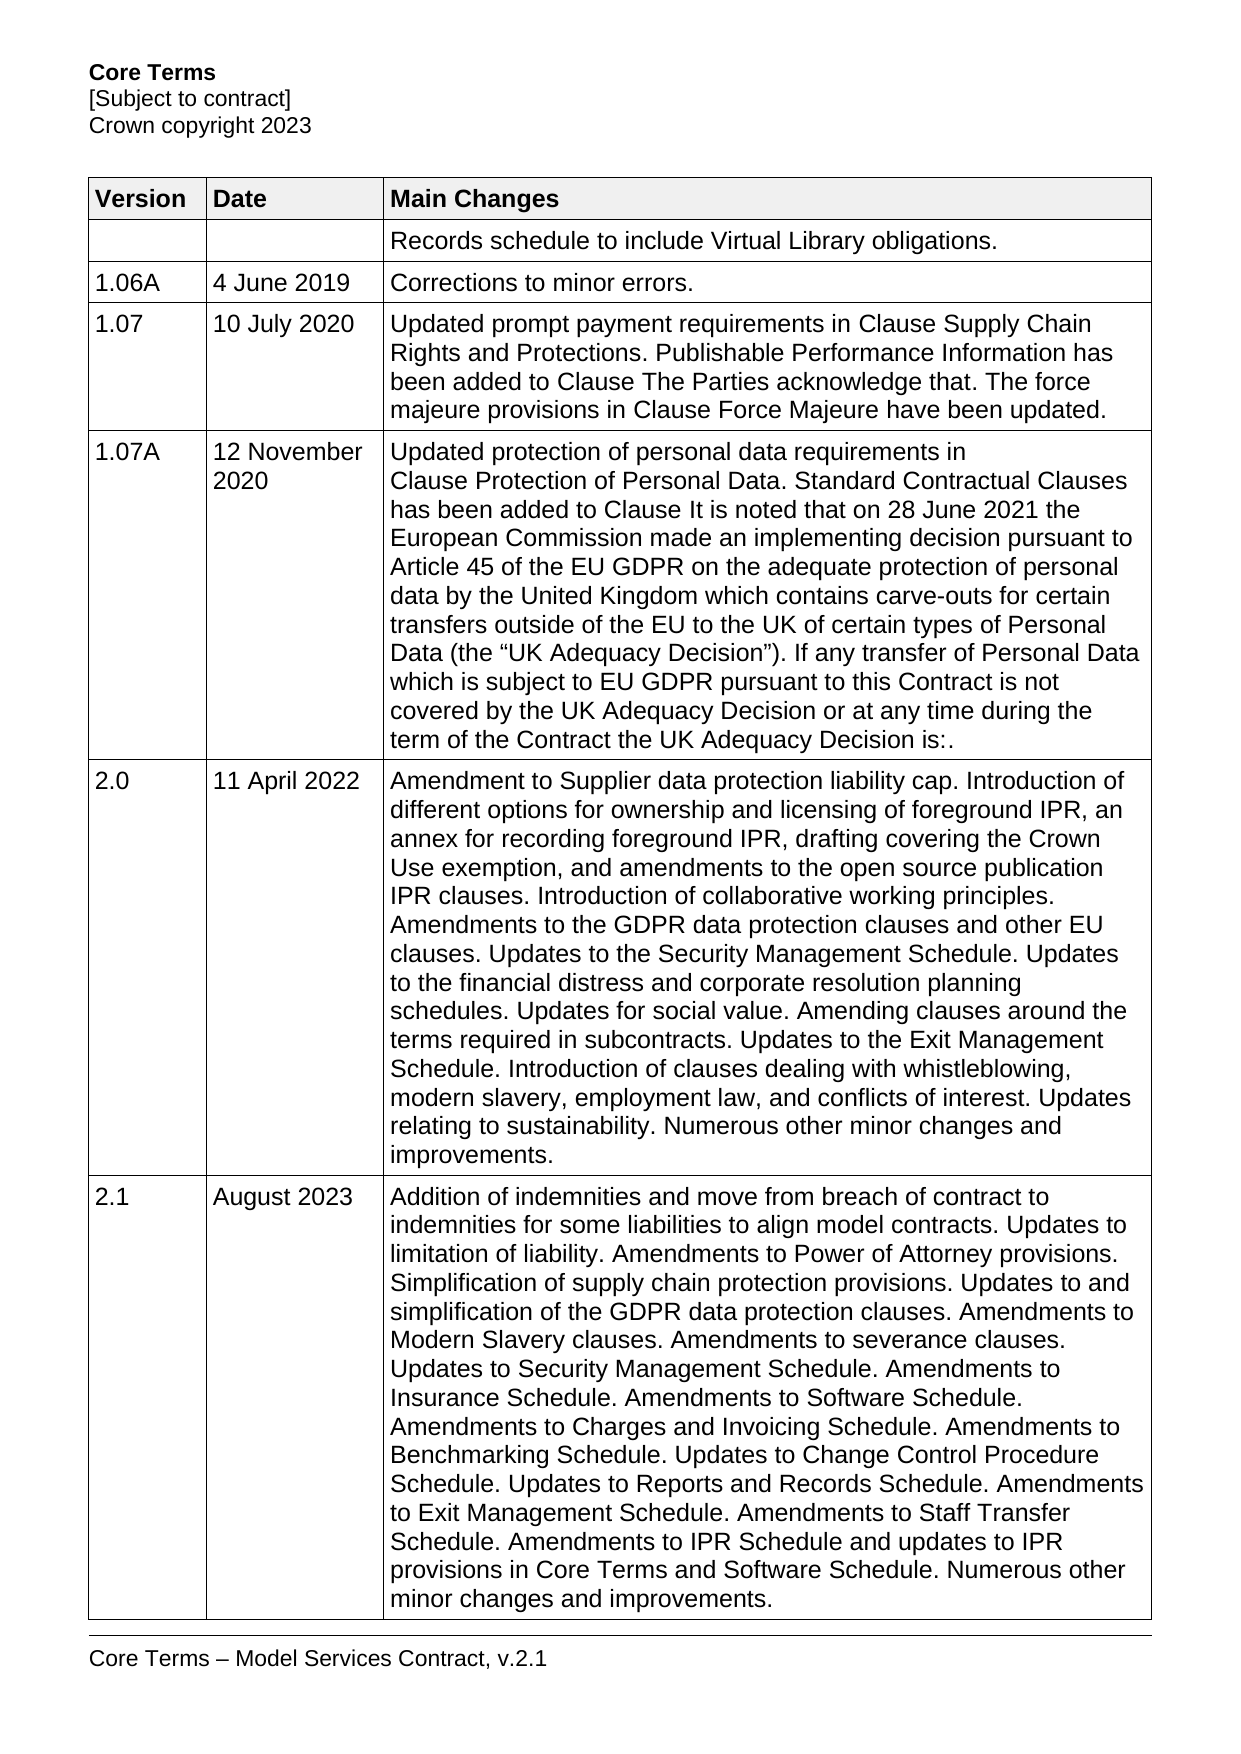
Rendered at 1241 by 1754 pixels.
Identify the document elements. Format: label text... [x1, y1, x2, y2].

table_cell August 2023 [207, 1176, 383, 1619]
table_cell 2.0 [89, 760, 206, 1175]
table_cell Addition of indemnities and move from breach of contract to indemnities for some liabilities to align model contracts. Updates to limitation of liability. Amendments to Power of Attorney provisions. Simplification of supply chain protection provisions. Updates to and simplification of the GDPR data protection clauses. Amendments to Modern Slavery clauses. Amendments to severance clauses. Updates to Security Management Schedule. Amendments to Insurance Schedule. Amendments to Software Schedule. Amendments to Charges and Invoicing Schedule. Amendments to Benchmarking Schedule. Updates to Change Control Procedure Schedule. Updates to Reports and Records Schedule. Amendments to Exit Management Schedule. Amendments to Staff Transfer Schedule. Amendments to IPR Schedule and updates to IPR provisions in Core Terms and Software Schedule. Numerous other minor changes and improvements. [384, 1176, 1151, 1619]
table_cell [89, 220, 206, 261]
table_cell 10 July 2020 [207, 303, 383, 430]
table_header Version [89, 178, 206, 219]
table_header Date [207, 178, 383, 219]
table_cell Corrections to minor errors. [384, 262, 1151, 302]
table_cell Updated protection of personal data requirements in Clause 21. Standard Contractual Clauses has been added to Clause 21.29. [384, 431, 1151, 759]
table_cell 1.07A [89, 431, 206, 759]
table_cell 4 June 2019 [207, 262, 383, 302]
table_header Main Changes [384, 178, 1151, 219]
table_cell 1.07 [89, 303, 206, 430]
table_cell 11 April 2022 [207, 760, 383, 1175]
table_cell 2.1 [89, 1176, 206, 1619]
table_cell 1.06A [89, 262, 206, 302]
table_cell Updated prompt payment requirements in Clause 15. Publishable Performance Information has been added to Clause 20.1. The force majeure provisions in Clause 30 have been updated. [384, 303, 1151, 430]
table_cell Records schedule to include Virtual Library obligations. [384, 220, 1151, 261]
table_cell Amendment to Supplier data protection liability cap. Introduction of different options for ownership and licensing of foreground IPR, an annex for recording foreground IPR, drafting covering the Crown Use exemption, and amendments to the open source publication IPR clauses. Introduction of collaborative working principles. Amendments to the GDPR data protection clauses and other EU clauses. Updates to the Security Management Schedule. Updates to the financial distress and corporate resolution planning schedules. Updates for social value. Amending clauses around the terms required in subcontracts. Updates to the Exit Management Schedule. Introduction of clauses dealing with whistleblowing, modern slavery, employment law, and conflicts of interest. Updates relating to sustainability. Numerous other minor changes and improvements. [384, 760, 1151, 1175]
table_cell 12 November 2020 [207, 431, 383, 759]
table_cell [207, 220, 383, 261]
